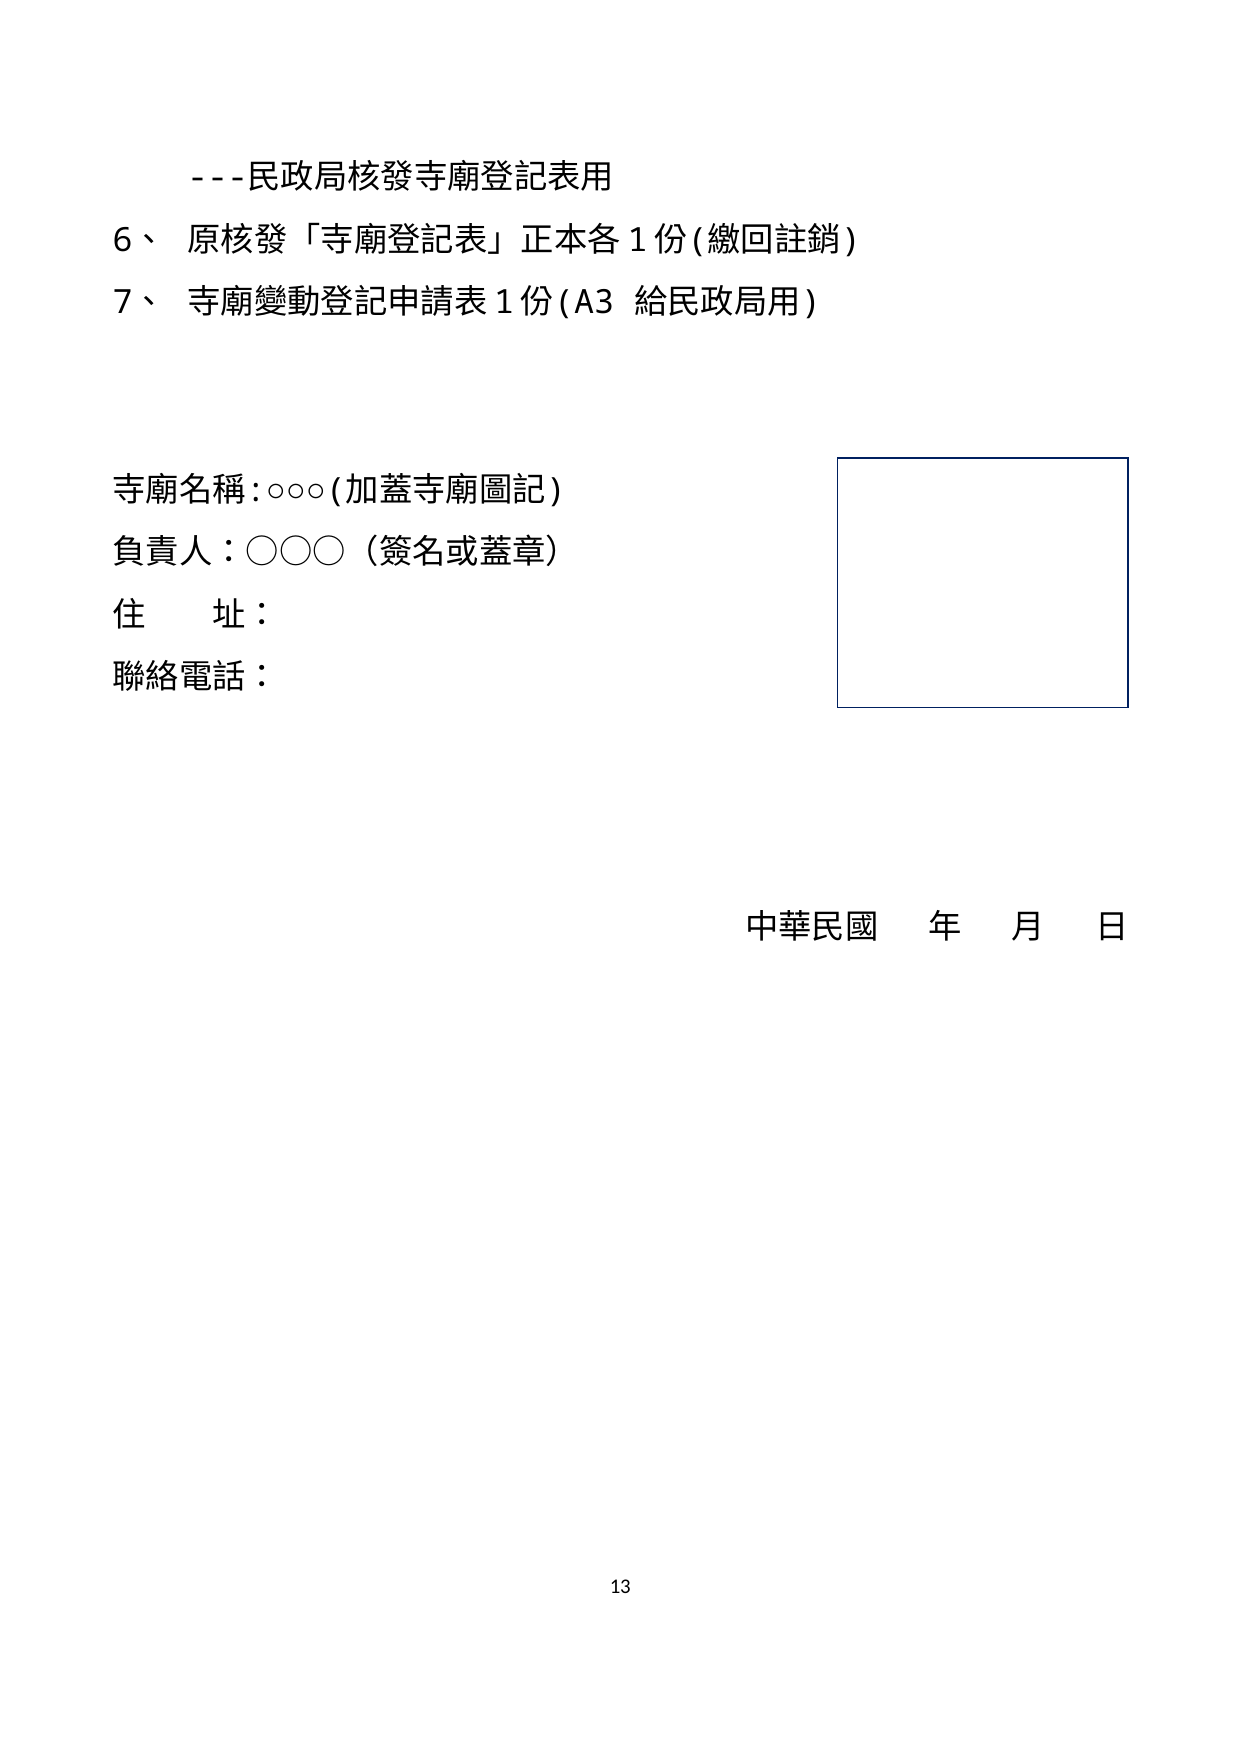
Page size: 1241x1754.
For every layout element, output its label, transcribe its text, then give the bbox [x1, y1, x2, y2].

text 住 址： [112, 570, 837, 633]
list 寺廟變動登記申請表1份(A3 給民政局用) [112, 258, 1128, 320]
list 原核發「寺廟登記表」正本各1份(繳回註銷) [112, 195, 1128, 258]
text 聯絡電話： [112, 633, 837, 695]
text 中華民國 年 月 日 [162, 883, 1128, 945]
text 負責人：○○○（簽名或蓋章） [112, 508, 837, 570]
text ---民政局核發寺廟登記表用 [187, 133, 1128, 195]
text 寺廟名稱:○○○(加蓋寺廟圖記) [112, 445, 1128, 508]
